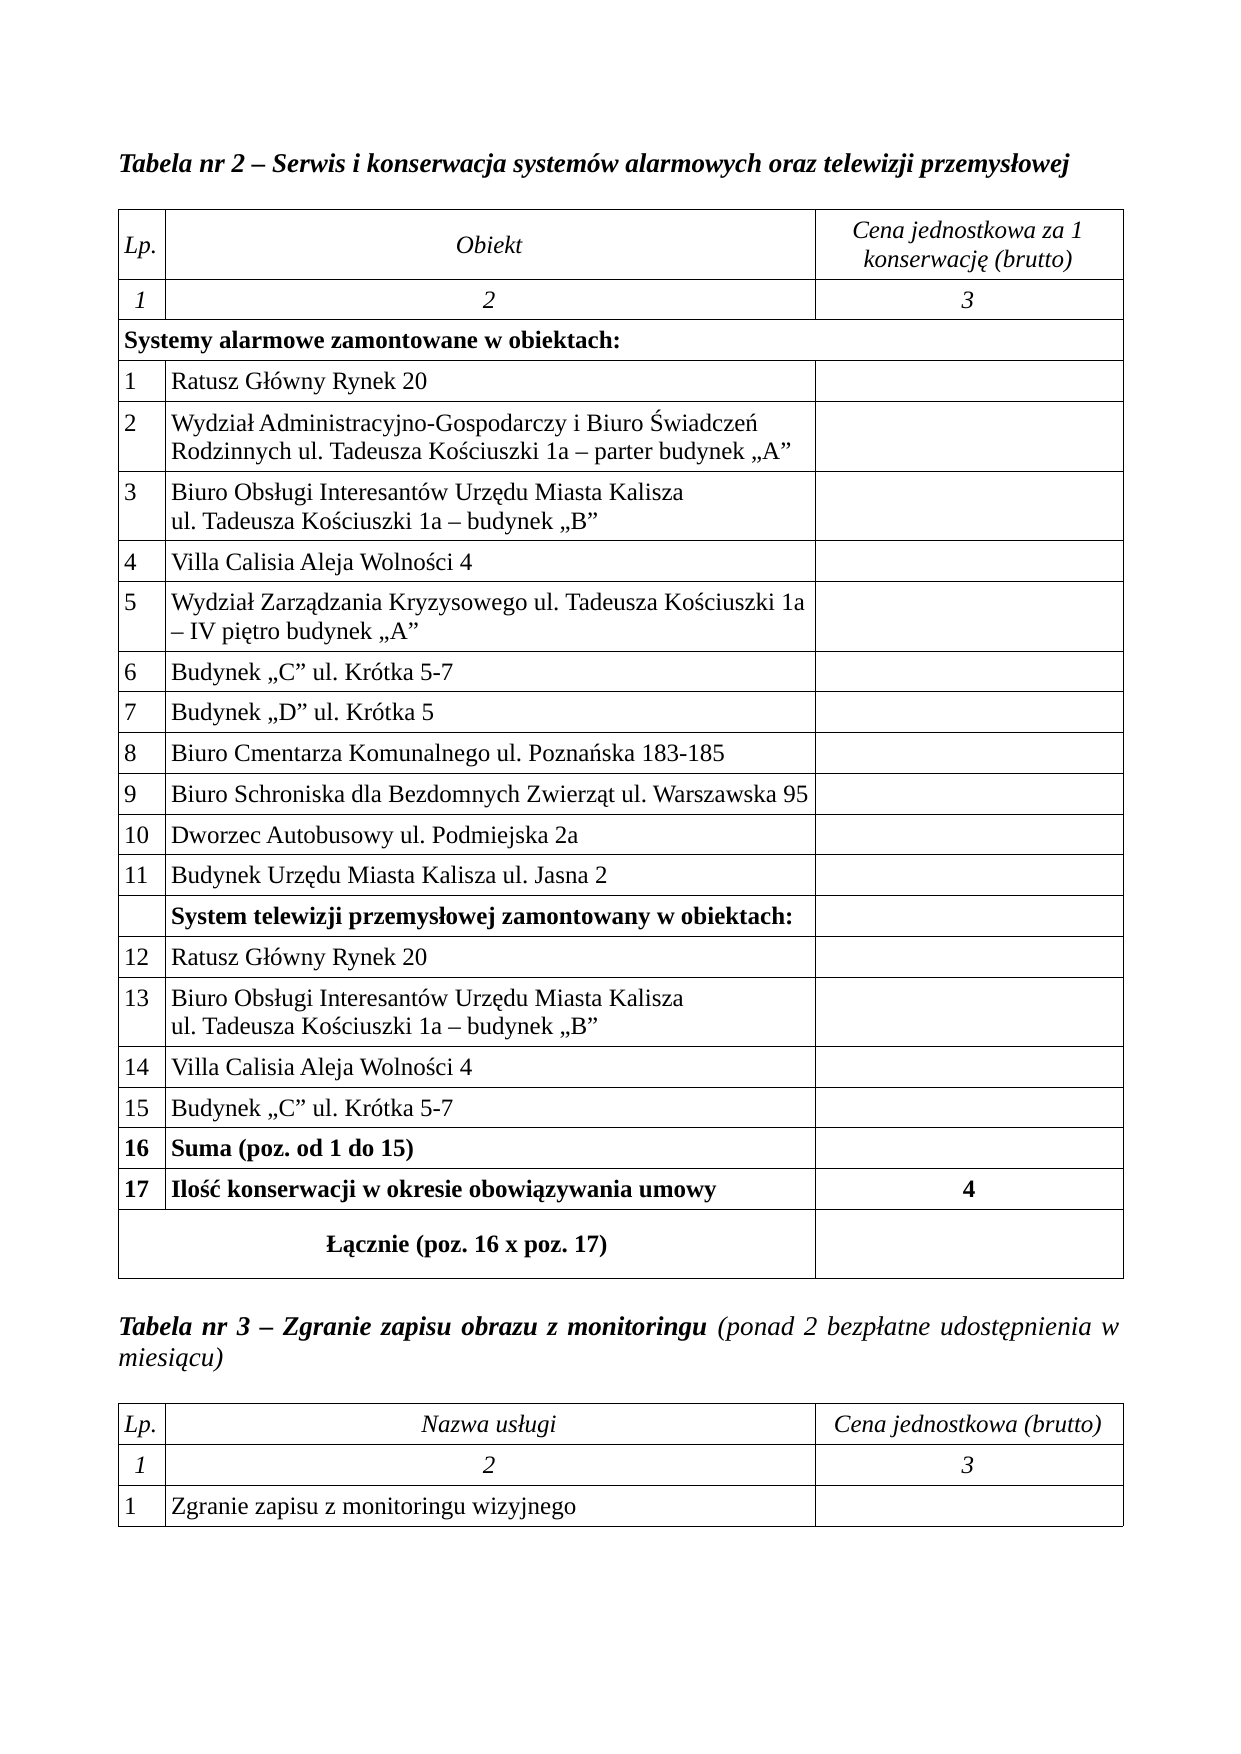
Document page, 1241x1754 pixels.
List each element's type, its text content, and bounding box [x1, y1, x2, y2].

table_cell 1 [119, 280, 165, 319]
table_cell [816, 896, 1123, 936]
table_cell 16 [119, 1128, 165, 1168]
table_cell 5 [119, 582, 165, 651]
table_cell Wydział Zarządzania Kryzysowego ul. Tadeusza Kościuszki 1a – IV piętro budynek „A” [166, 582, 815, 651]
table_cell Zgranie zapisu z monitoringu wizyjnego [166, 1486, 815, 1526]
table_cell [816, 815, 1123, 854]
table_cell [816, 855, 1123, 895]
table_cell 1 [119, 361, 165, 401]
table_cell Wydział Administracyjno-Gospodarczy i Biuro Świadczeń Rodzinnych ul. Tadeusza Kościuszki 1a – parter budynek „A” [166, 402, 815, 471]
table_cell [816, 1210, 1123, 1278]
table_header Cena jednostkowa za 1 konserwację (brutto) [816, 210, 1123, 279]
table_cell [816, 774, 1123, 813]
table_cell 4 [816, 1169, 1123, 1209]
table_cell Budynek „C” ul. Krótka 5-7 [166, 652, 815, 691]
text Tabela nr 2 – Serwis i konserwacja systemów alarmowych oraz telewizji przemysłowej [118, 147, 1122, 178]
table_cell 14 [119, 1047, 165, 1087]
table_cell 15 [119, 1088, 165, 1127]
table_cell Systemy alarmowe zamontowane w obiektach: [119, 320, 1123, 360]
table_cell 11 [119, 855, 165, 895]
table_cell 1 [119, 1486, 165, 1526]
table_cell 17 [119, 1169, 165, 1209]
table_cell Biuro Obsługi Interesantów Urzędu Miasta Kalisza ul. Tadeusza Kościuszki 1a – budynek „B” [166, 472, 815, 540]
table_cell Łącznie (poz. 16 x poz. 17) [119, 1210, 815, 1278]
table_cell 1 [119, 1445, 165, 1485]
table_cell [816, 978, 1123, 1046]
table_cell Biuro Obsługi Interesantów Urzędu Miasta Kalisza ul. Tadeusza Kościuszki 1a – budynek „B” [166, 978, 815, 1046]
table_cell 6 [119, 652, 165, 691]
table_cell [816, 1128, 1123, 1168]
table_cell 8 [119, 733, 165, 773]
table_cell 2 [119, 402, 165, 471]
table_cell 3 [816, 280, 1123, 319]
table_cell Suma (poz. od 1 do 15) [166, 1128, 815, 1168]
table_cell [816, 692, 1123, 732]
table_cell [816, 541, 1123, 581]
table_cell [816, 1088, 1123, 1127]
table_cell 3 [119, 472, 165, 540]
table_cell 4 [119, 541, 165, 581]
table_cell 2 [166, 1445, 815, 1485]
table_header Lp. [119, 210, 165, 279]
table_cell Budynek „C” ul. Krótka 5-7 [166, 1088, 815, 1127]
table_cell Villa Calisia Aleja Wolności 4 [166, 1047, 815, 1087]
table_header Cena jednostkowa (brutto) [816, 1404, 1123, 1444]
table_cell [816, 361, 1123, 401]
table_cell [119, 896, 165, 936]
table_cell Ratusz Główny Rynek 20 [166, 361, 815, 401]
table_cell 2 [166, 280, 815, 319]
table_cell Budynek Urzędu Miasta Kalisza ul. Jasna 2 [166, 855, 815, 895]
table_cell 7 [119, 692, 165, 732]
table_cell System telewizji przemysłowej zamontowany w obiektach: [166, 896, 815, 936]
table_cell [816, 402, 1123, 471]
table_cell [816, 733, 1123, 773]
table_cell 12 [119, 937, 165, 976]
table_cell [816, 1047, 1123, 1087]
text Tabela nr 3 – Zgranie zapisu obrazu z monitoringu (ponad 2 bezpłatne udostępnienia w miesiącu) [118, 1310, 1122, 1372]
table_cell 3 [816, 1445, 1123, 1485]
table_cell Budynek „D” ul. Krótka 5 [166, 692, 815, 732]
table_cell Ratusz Główny Rynek 20 [166, 937, 815, 976]
table_cell Villa Calisia Aleja Wolności 4 [166, 541, 815, 581]
table_cell [816, 472, 1123, 540]
table_cell 13 [119, 978, 165, 1046]
table_header Lp. [119, 1404, 165, 1444]
table_cell Dworzec Autobusowy ul. Podmiejska 2a [166, 815, 815, 854]
table_cell [816, 937, 1123, 976]
table_cell Biuro Schroniska dla Bezdomnych Zwierząt ul. Warszawska 95 [166, 774, 815, 813]
table_header Nazwa usługi [166, 1404, 815, 1444]
table_cell 9 [119, 774, 165, 813]
table_cell Ilość konserwacji w okresie obowiązywania umowy [166, 1169, 815, 1209]
table_cell Biuro Cmentarza Komunalnego ul. Poznańska 183-185 [166, 733, 815, 773]
table_cell [816, 582, 1123, 651]
table_header Obiekt [166, 210, 815, 279]
table_cell [816, 1486, 1123, 1526]
table_cell [816, 652, 1123, 691]
table_cell 10 [119, 815, 165, 854]
